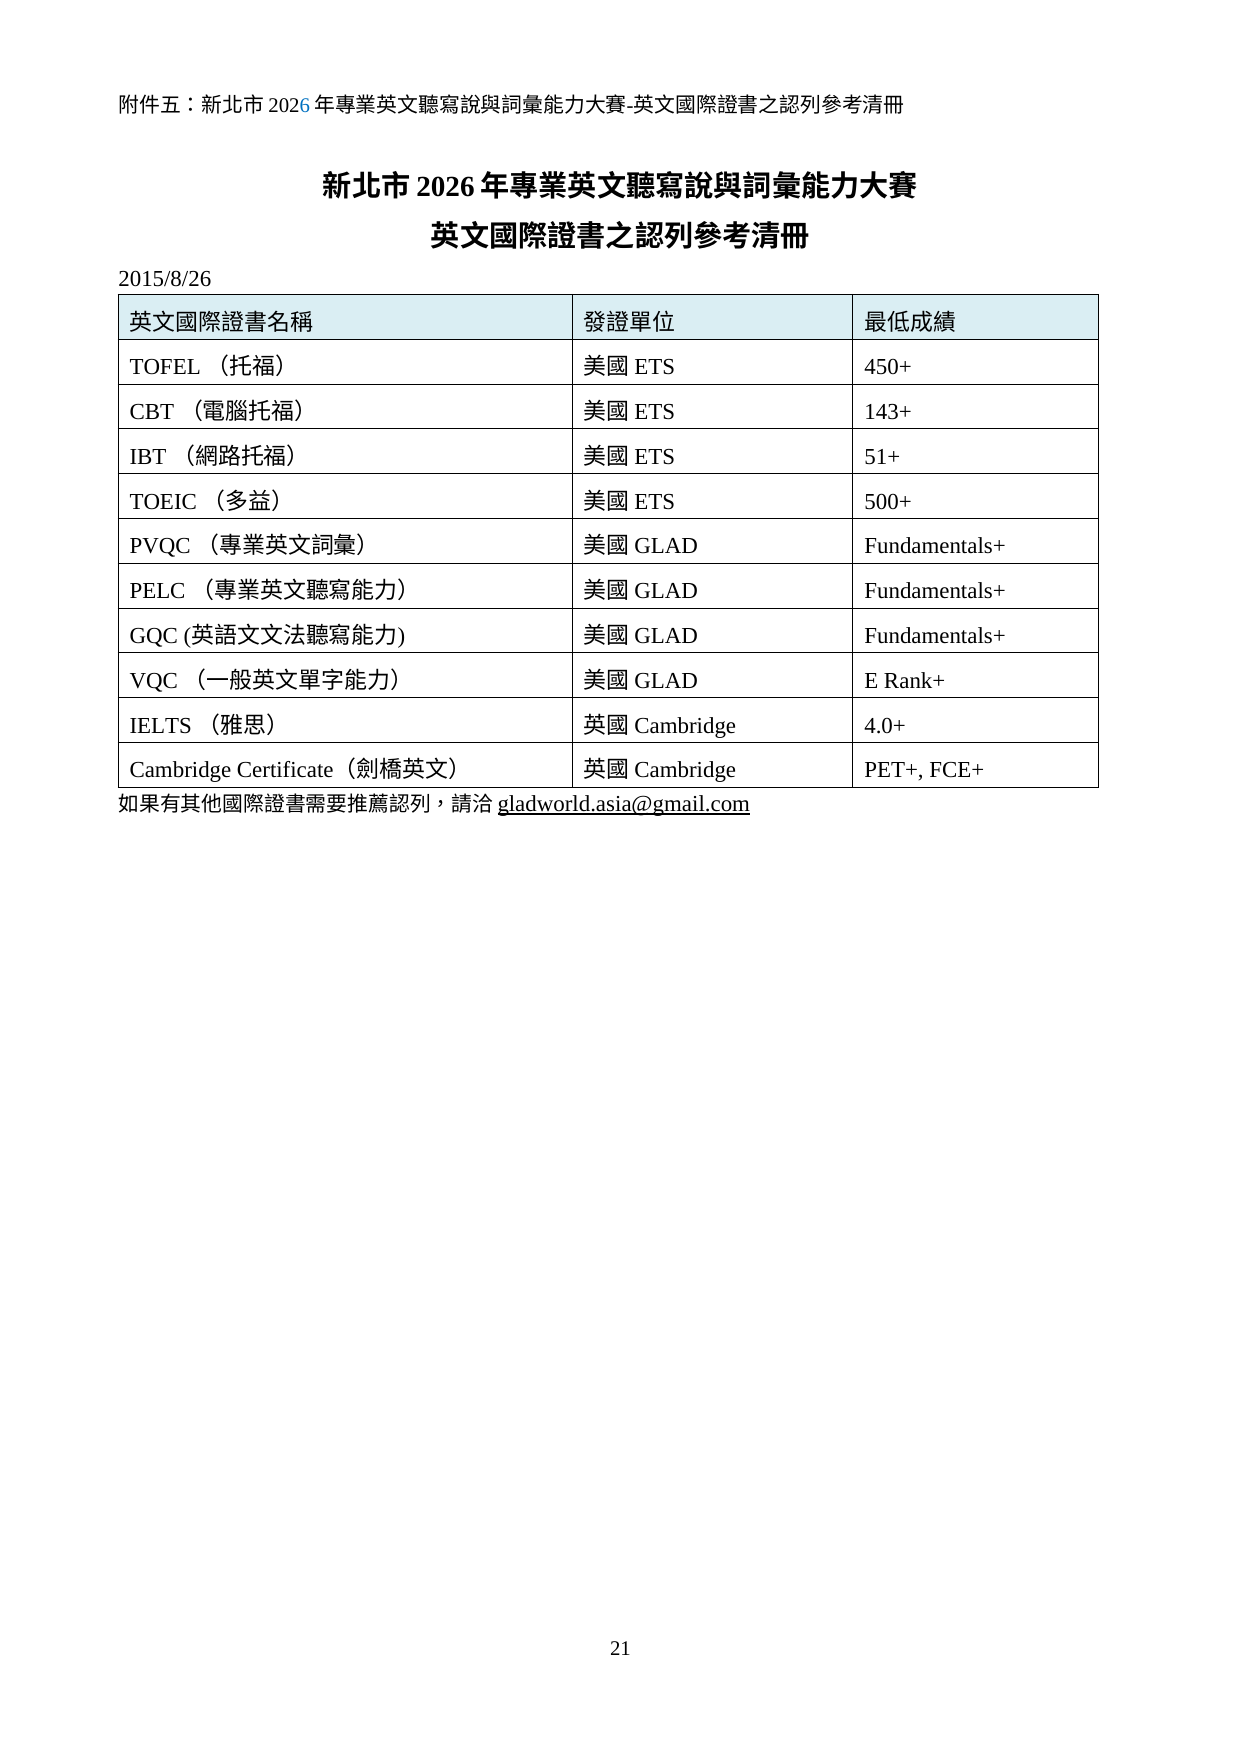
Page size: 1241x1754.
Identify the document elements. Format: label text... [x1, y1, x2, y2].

table_cell PET+, FCE+ [853, 743, 1098, 787]
table_cell GQC (英語文文法聽寫能力) [119, 609, 572, 652]
table_cell E Rank+ [853, 653, 1098, 697]
text 新北市2026年專業英文聽寫說與詞彙能力大賽 [118, 156, 1122, 206]
table_cell Fundamentals+ [853, 519, 1098, 563]
table_cell 51+ [853, 429, 1098, 473]
table_cell 美國ETS [573, 429, 852, 473]
table_cell IBT （網路托福） [119, 429, 572, 473]
table_cell VQC （一般英文單字能力） [119, 653, 572, 697]
table_cell CBT （電腦托福） [119, 385, 572, 428]
table_cell Cambridge Certificate（劍橋英文） [119, 743, 572, 787]
text 如果有其他國際證書需要推薦認列，請洽gladworld.asia@gmail.com [118, 788, 1122, 818]
table_cell Fundamentals+ [853, 609, 1098, 652]
table_cell 450+ [853, 340, 1098, 383]
table_cell TOEIC （多益） [119, 474, 572, 518]
table_cell 美國GLAD [573, 653, 852, 697]
table_header 英文國際證書名稱 [119, 295, 572, 339]
table_cell 英國Cambridge [573, 698, 852, 742]
table_cell PELC （專業英文聽寫能力） [119, 564, 572, 607]
table_cell 美國GLAD [573, 564, 852, 607]
text 英文國際證書之認列參考清冊 [118, 206, 1122, 256]
table_cell 美國ETS [573, 474, 852, 518]
table_cell IELTS （雅思） [119, 698, 572, 742]
table_cell 500+ [853, 474, 1098, 518]
table_cell Fundamentals+ [853, 564, 1098, 607]
table_cell 美國ETS [573, 340, 852, 383]
table_cell 143+ [853, 385, 1098, 428]
table_cell 英國Cambridge [573, 743, 852, 787]
table_header 最低成績 [853, 295, 1098, 339]
table_cell 4.0+ [853, 698, 1098, 742]
text 2015/8/26 [118, 256, 1072, 294]
table_cell TOFEL （托福） [119, 340, 572, 383]
table_cell 美國GLAD [573, 519, 852, 563]
table_header 發證單位 [573, 295, 852, 339]
table_cell PVQC （專業英文詞彙） [119, 519, 572, 563]
table_cell 美國GLAD [573, 609, 852, 652]
table_cell 美國ETS [573, 385, 852, 428]
